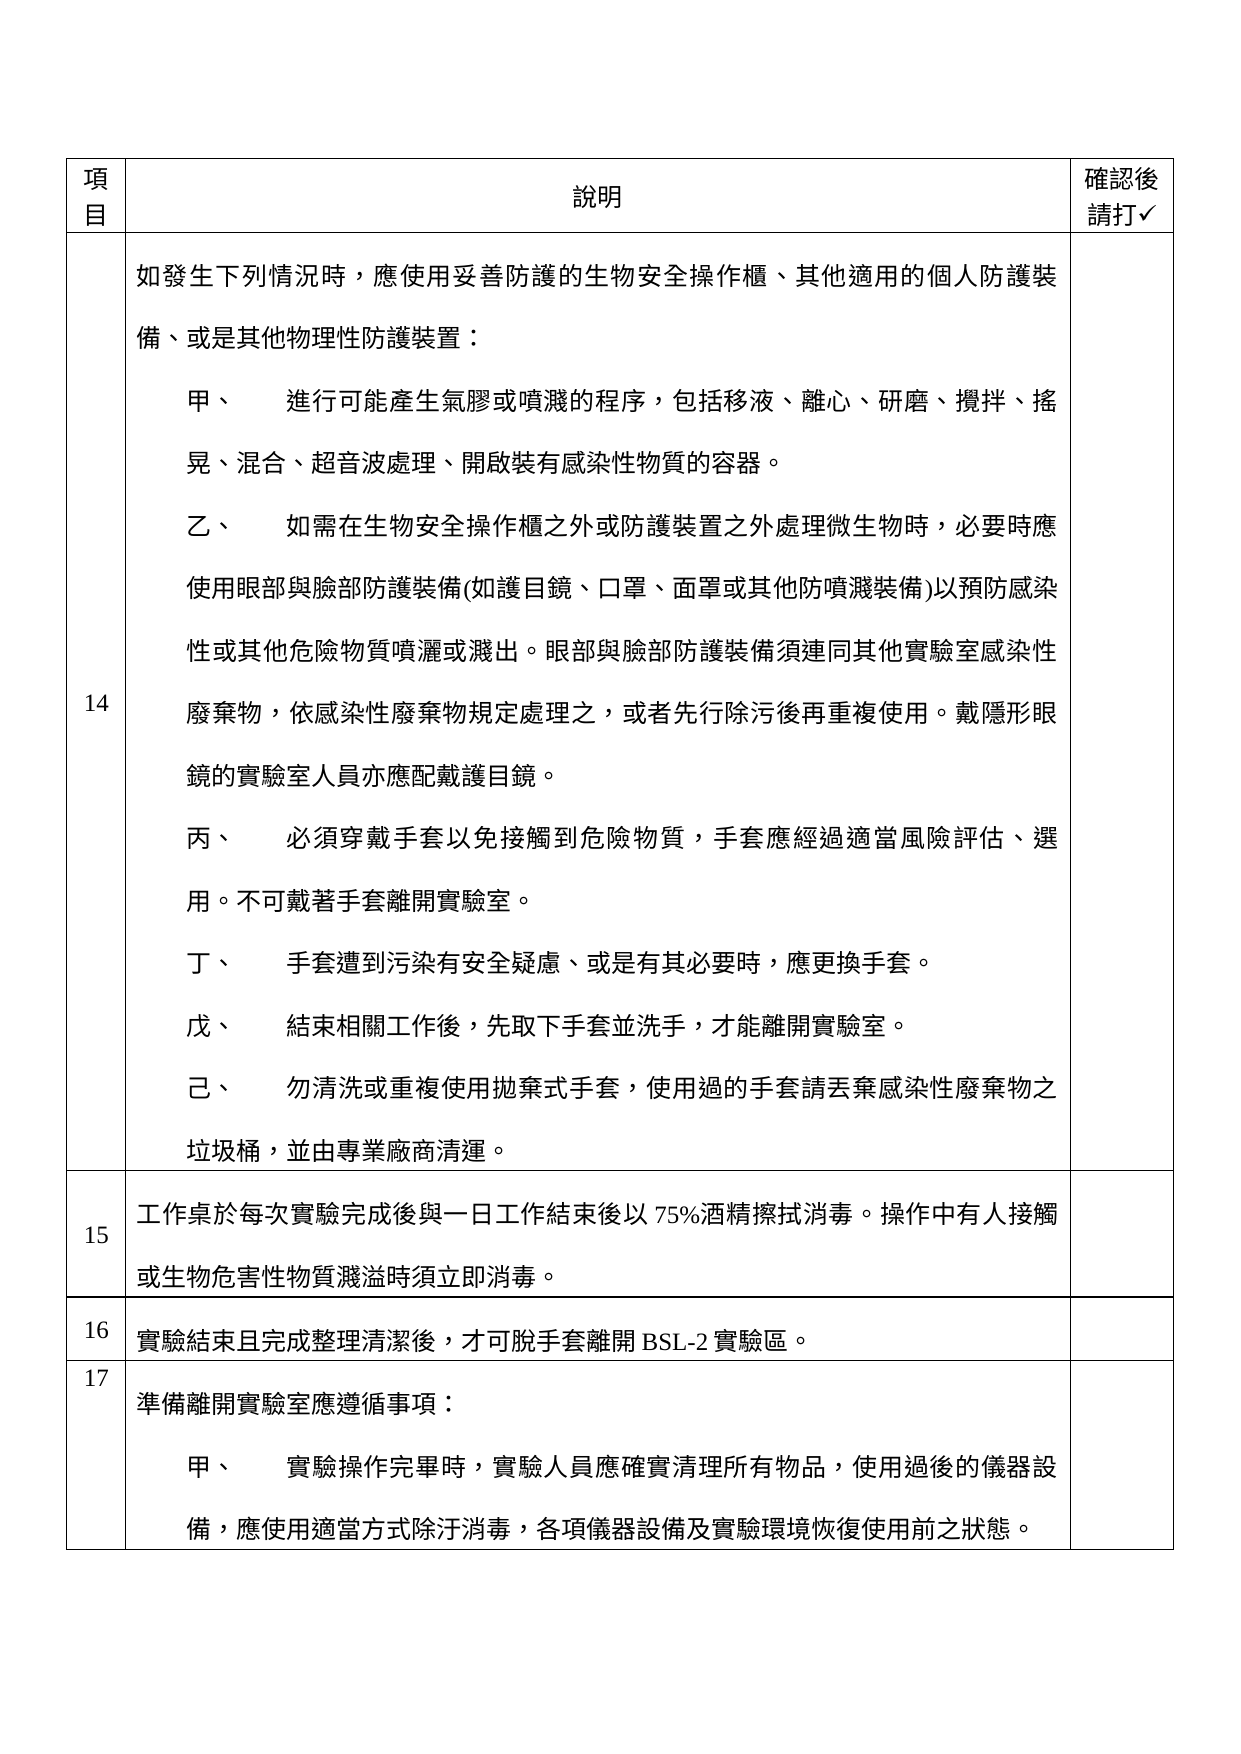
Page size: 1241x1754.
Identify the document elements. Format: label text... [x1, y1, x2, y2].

table_header 確認後 請打 [1071, 159, 1173, 232]
table_cell 實驗結束且完成整理清潔後，才可脫手套離開BSL-2實驗區。 [126, 1298, 1070, 1360]
table_cell 準備離開實驗室應遵循事項： 實驗操作完畢時，實驗人員應確實清理所有物品，使用過後的儀器設備，應使用適當方式除汙消毒，各項儀器設備及實驗環境恢復使用前之狀態。 工作結束或中途需要暫時離開，應依實驗室規定移除個人防護裝備。 實驗結束後要用75%酒精(或適當消毒液)擦拭實驗桌台及生物安全操作櫃，並打開紫外線燈(UV)，生物安全操作櫃之UV燈每次實驗後作用30 分鐘後關閉。 離開實驗室前關閉非必要之電源。 實驗人員於實驗後及離開實驗室前，落實洗手程序。 離開實驗室時，門保持上鎖。 [126, 1361, 1070, 1548]
table_cell [1071, 1298, 1173, 1360]
table_cell [1071, 1171, 1173, 1296]
table_cell 17 [67, 1361, 125, 1548]
table_cell 14 [67, 233, 125, 1170]
table_cell 15 [67, 1171, 125, 1296]
table_header 項目 [67, 159, 125, 232]
table_header 說明 [126, 159, 1070, 232]
table_cell 工作桌於每次實驗完成後與一日工作結束後以75%酒精擦拭消毒。操作中有人接觸或生物危害性物質濺溢時須立即消毒。 [126, 1171, 1070, 1296]
table_cell 16 [67, 1298, 125, 1360]
table_cell 如發生下列情況時，應使用妥善防護的生物安全操作櫃、其他適用的個人防護裝備、或是其他物理性防護裝置： 進行可能產生氣膠或噴濺的程序，包括移液、離心、研磨、攪拌、搖晃、混合、超音波處理、開啟裝有感染性物質的容器。 如需在生物安全操作櫃之外或防護裝置之外處理微生物時，必要時應使用眼部與臉部防護裝備(如護目鏡、口罩、面罩或其他防噴濺裝備)以預防感染性或其他危險物質噴灑或濺出。眼部與臉部防護裝備須連同其他實驗室感染性廢棄物，依感染性廢棄物規定處理之，或者先行除污後再重複使用。戴隱形眼鏡的實驗室人員亦應配戴護目鏡。 必須穿戴手套以免接觸到危險物質，手套應經過適當風險評估、選用。不可戴著手套離開實驗室。 手套遭到污染有安全疑慮、或是有其必要時，應更換手套。 結束相關工作後，先取下手套並洗手，才能離開實驗室。 勿清洗或重複使用拋棄式手套，使用過的手套請丟棄感染性廢棄物之垃圾桶，並由專業廠商清運。 [126, 233, 1070, 1170]
table_cell [1071, 1361, 1173, 1548]
table_cell [1071, 233, 1173, 1170]
